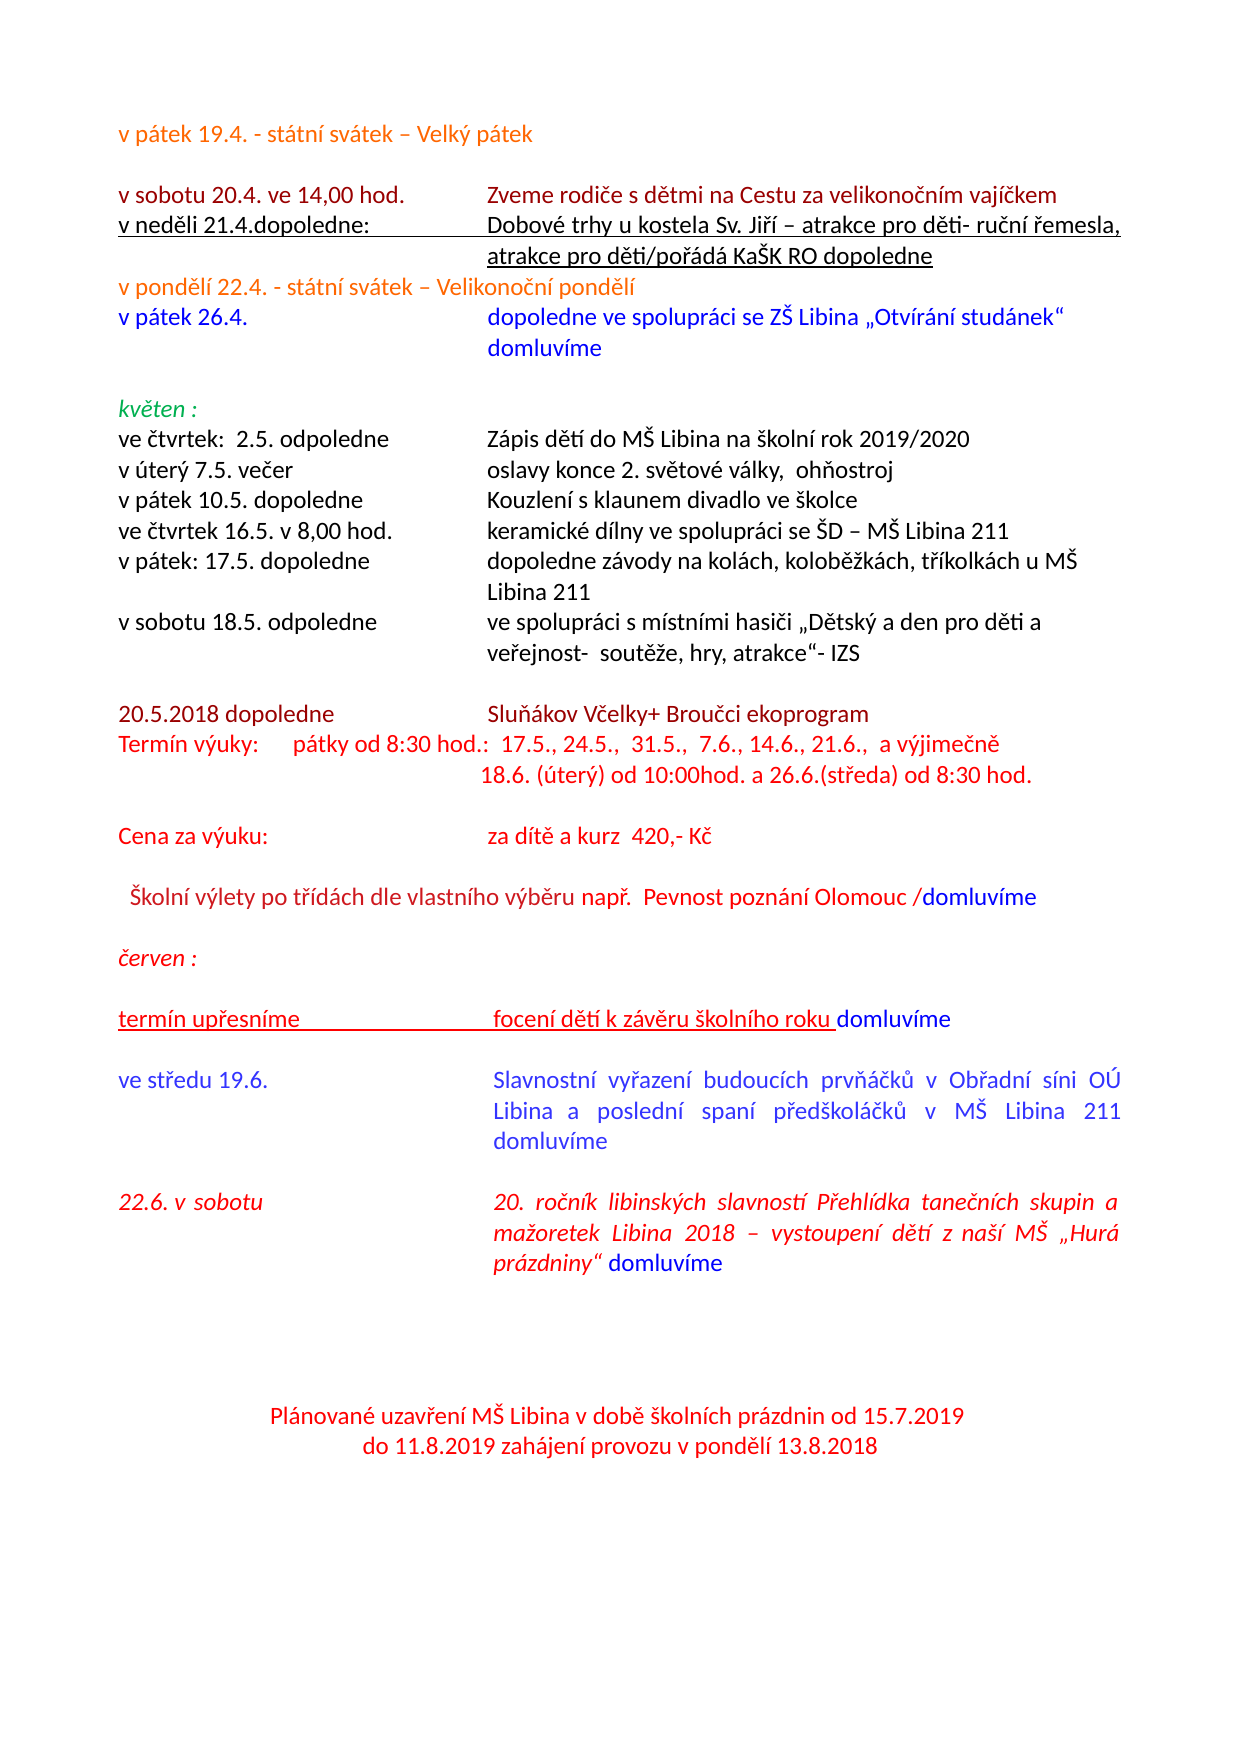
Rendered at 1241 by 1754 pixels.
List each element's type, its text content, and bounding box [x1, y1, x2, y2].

text v pátek 10.5. dopoledne Kouzlení s klaunem divadlo ve školce [118, 484, 1122, 515]
text ve čtvrtek 16.5. v 8,00 hod. keramické dílny ve spolupráci se ŠD – MŠ Libina 211 [118, 515, 1122, 545]
text v úterý 7.5. večer oslavy konce 2. světové války, ohňostroj [118, 454, 1122, 484]
text ve středu 19.6. Slavnostní vyřazení budoucích prvňáčků v Obřadní síni OÚ Libina a poslední spaní předškoláčků v MŠ Libina 211 domluvíme [118, 1064, 1122, 1156]
text termín upřesníme focení dětí k závěru školního roku domluvíme [118, 1003, 1122, 1034]
text Cena za výuku: za dítě a kurz 420,- Kč [118, 820, 1122, 851]
text červen : [118, 942, 1122, 973]
text Plánované uzavření MŠ Libina v době školních prázdnin od 15.7.2019 [118, 1400, 1122, 1431]
text v pátek 26.4. dopoledne ve spolupráci se ZŠ Libina „Otvírání studánek“ domluvíme [118, 301, 1122, 362]
text v sobotu 20.4. ve 14,00 hod. Zveme rodiče s dětmi na Cestu za velikonočním vajíčkem [118, 179, 1122, 210]
text 20.5.2018 dopoledne Sluňákov Včelky+ Broučci ekoprogram [118, 698, 1122, 728]
text v pondělí 22.4. - státní svátek – Velikonoční pondělí [118, 271, 1122, 301]
text Školní výlety po třídách dle vlastního výběru např. Pevnost poznání Olomouc /domluvíme [118, 881, 1122, 912]
text v neděli 21.4.dopoledne: Dobové trhy u kostela Sv. Jiří – atrakce pro děti- ruční řemesla, atrakce pro děti/pořádá KaŠK RO dopoledne [118, 210, 1122, 271]
text ve čtvrtek: 2.5. odpoledne Zápis dětí do MŠ Libina na školní rok 2019/2020 [118, 423, 1122, 454]
text v pátek 19.4. - státní svátek – Velký pátek [118, 118, 1122, 149]
text do 11.8.2019 zahájení provozu v pondělí 13.8.2018 [118, 1431, 1122, 1461]
text květen : [118, 393, 1122, 423]
text Termín výuky: pátky od 8:30 hod.: 17.5., 24.5., 31.5., 7.6., 14.6., 21.6., a výjimečně [118, 728, 1122, 759]
text v pátek: 17.5. dopoledne dopoledne závody na kolách, koloběžkách, tříkolkách u MŠ Libina 211 [118, 545, 1122, 606]
text v sobotu 18.5. odpoledne ve spolupráci s místními hasiči „Dětský a den pro děti a veřejnost- soutěže, hry, atrakce“- IZS [118, 606, 1122, 667]
text 18.6. (úterý) od 10:00hod. a 26.6.(středa) od 8:30 hod. [118, 759, 1122, 789]
text 22.6. v sobotu 20. ročník libinských slavností Přehlídka tanečních skupin a mažoretek Libina 2018 – vystoupení dětí z naší MŠ „Hurá prázdniny“ domluvíme [118, 1186, 1122, 1278]
